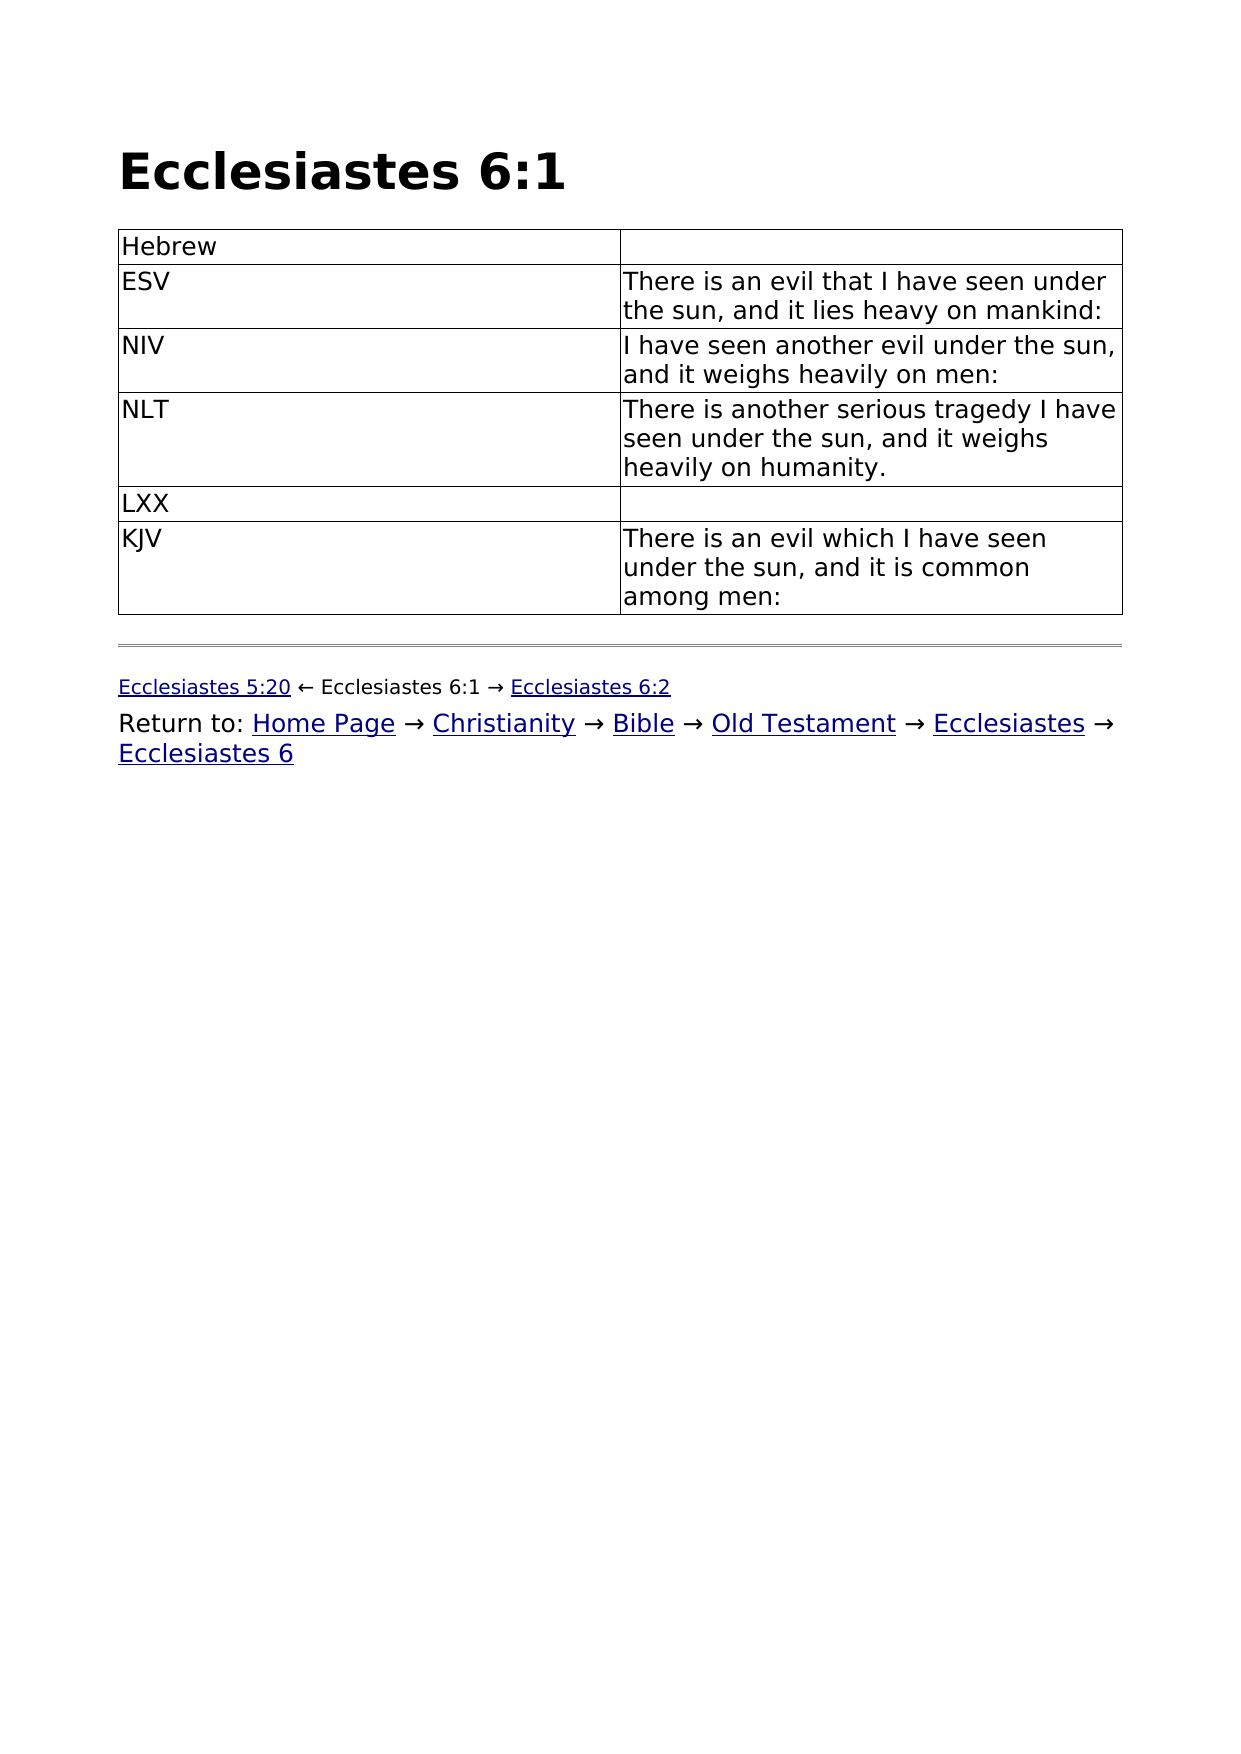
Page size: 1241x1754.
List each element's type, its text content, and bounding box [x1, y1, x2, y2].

table_cell KJV [119, 522, 620, 614]
table_cell There is another serious tragedy I have seen under the sun, and it weighs heavily on humanity. [621, 393, 1122, 486]
table_cell NLT [119, 393, 620, 486]
subtitle Ecclesiastes 6:1 [118, 143, 1122, 201]
text Return to: Home Page → Christianity → Bible → Old Testament → Ecclesiastes → Ecclesiastes 6 [118, 709, 1122, 768]
table_cell ESV [119, 265, 620, 328]
text Ecclesiastes 5:20 ← Ecclesiastes 6:1 → Ecclesiastes 6:2 [118, 676, 1122, 709]
table_cell LXX [119, 487, 620, 521]
table_header [621, 230, 1122, 264]
table_cell NIV [119, 329, 620, 392]
table_cell [621, 487, 1122, 521]
table_header Hebrew [119, 230, 620, 264]
table_cell I have seen another evil under the sun, and it weighs heavily on men: [621, 329, 1122, 392]
table_cell There is an evil that I have seen under the sun, and it lies heavy on mankind: [621, 265, 1122, 328]
table_cell There is an evil which I have seen under the sun, and it is common among men: [621, 522, 1122, 614]
